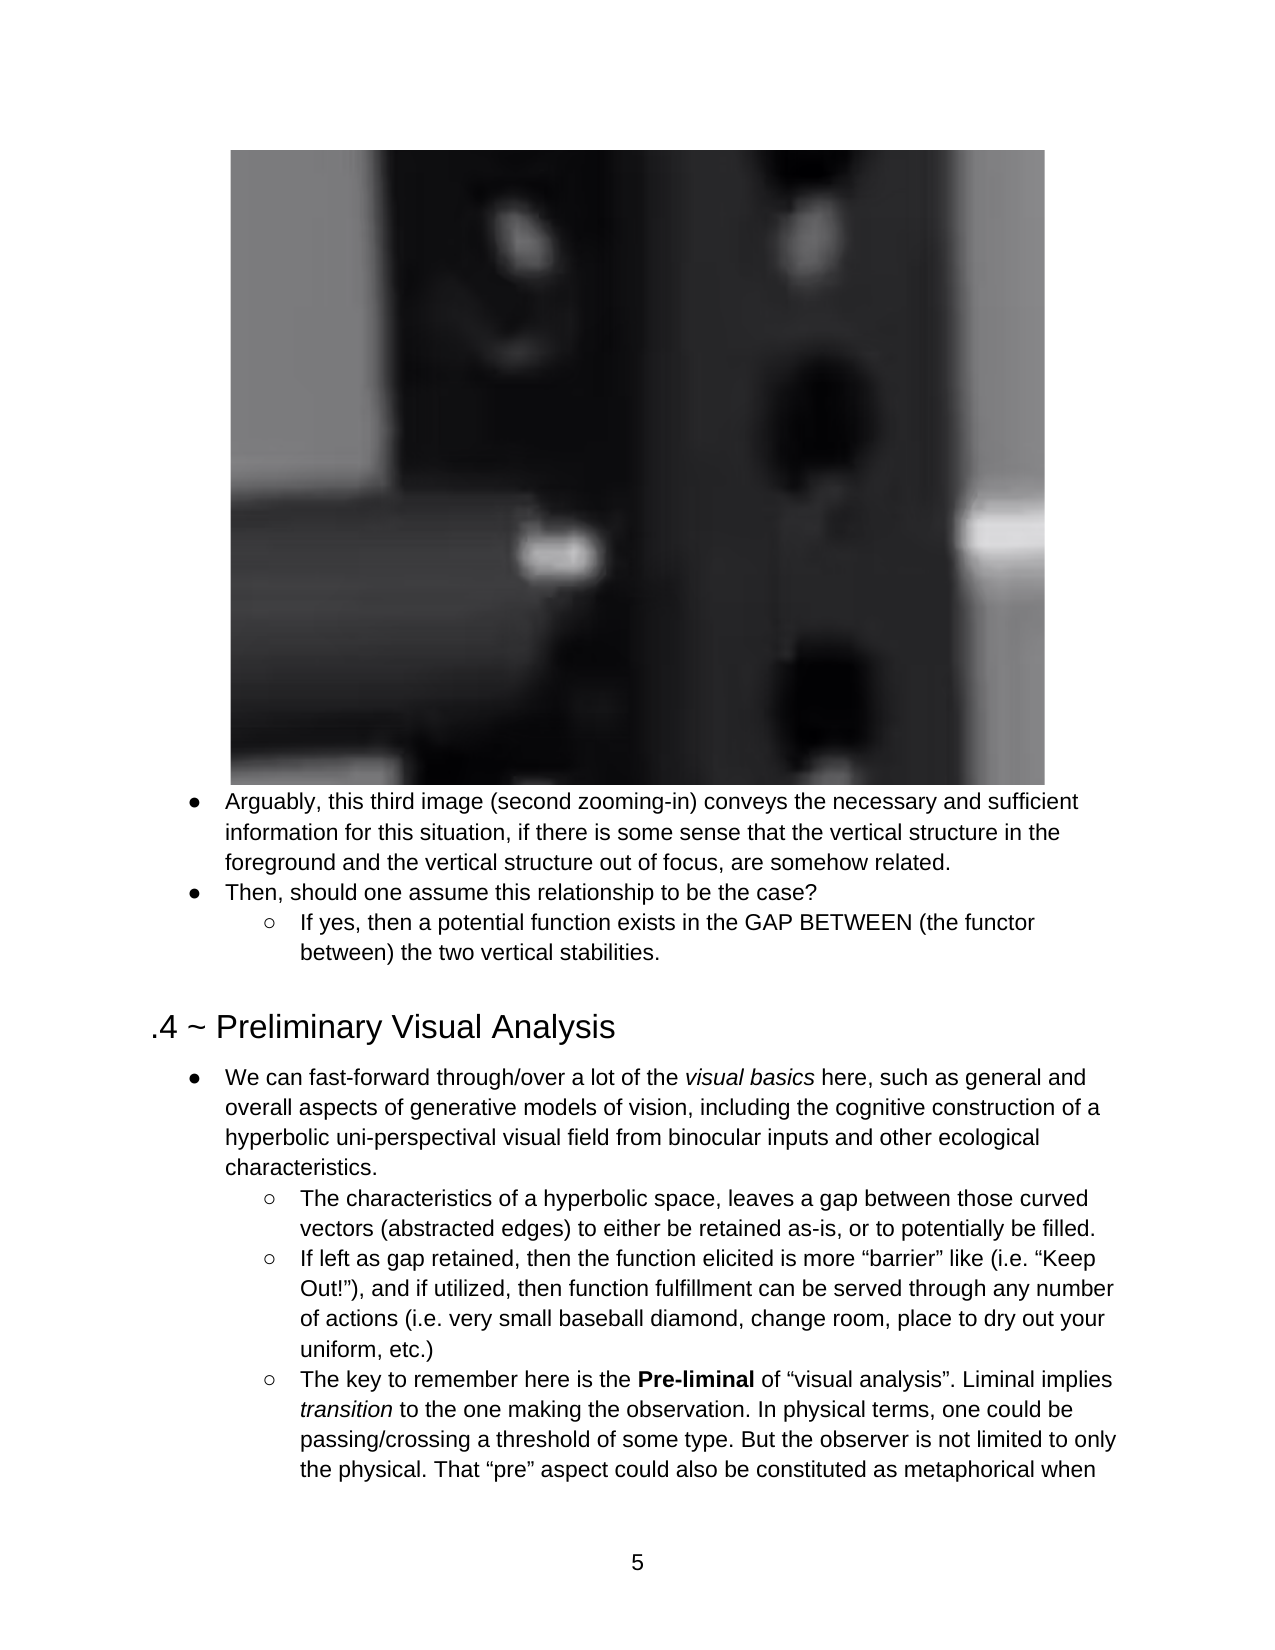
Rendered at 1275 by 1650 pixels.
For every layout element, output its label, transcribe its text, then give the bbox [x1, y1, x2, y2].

picture [230, 150, 1045, 785]
list If left as gap retained, then the function elicited is more “barrier” like (i.e. “Keep Out!”), and if utilized, then function fulfillment can be served through any number of actions (i.e. very small baseball diamond, change room, place to dry out your uniform, etc.) [262, 1245, 1125, 1362]
list Arguably, this third image (second zooming-in) conveys the necessary and sufficient information for this situation, if there is some sense that the vertical structure in the foreground and the vertical structure out of focus, are somehow related. [187, 788, 1125, 875]
list The characteristics of a hyperbolic space, leaves a gap between those curved vectors (abstracted edges) to either be retained as-is, or to potentially be filled. [262, 1184, 1125, 1241]
list If yes, then a potential function exists in the GAP BETWEEN (the functor between) the two vertical stabilities. [262, 909, 1125, 966]
list Then, should one assume this relationship to be the case? [187, 879, 1125, 905]
subtitle .4 ~ Preliminary Visual Analysis [150, 1007, 1125, 1046]
list We can fast-forward through/over a lot of the visual basics here, such as general and overall aspects of generative models of vision, including the cognitive construction of a hyperbolic uni-perspectival visual field from binocular inputs and other ecological characteristics. [187, 1064, 1125, 1181]
list The key to remember here is the Pre-liminal of “visual analysis”. Liminal implies transition to the one making the observation. In physical terms, one could be passing/crossing a threshold of some type. But the observer is not limited to only the physical. That “pre” aspect could also be constituted as metaphorical when [262, 1366, 1125, 1483]
